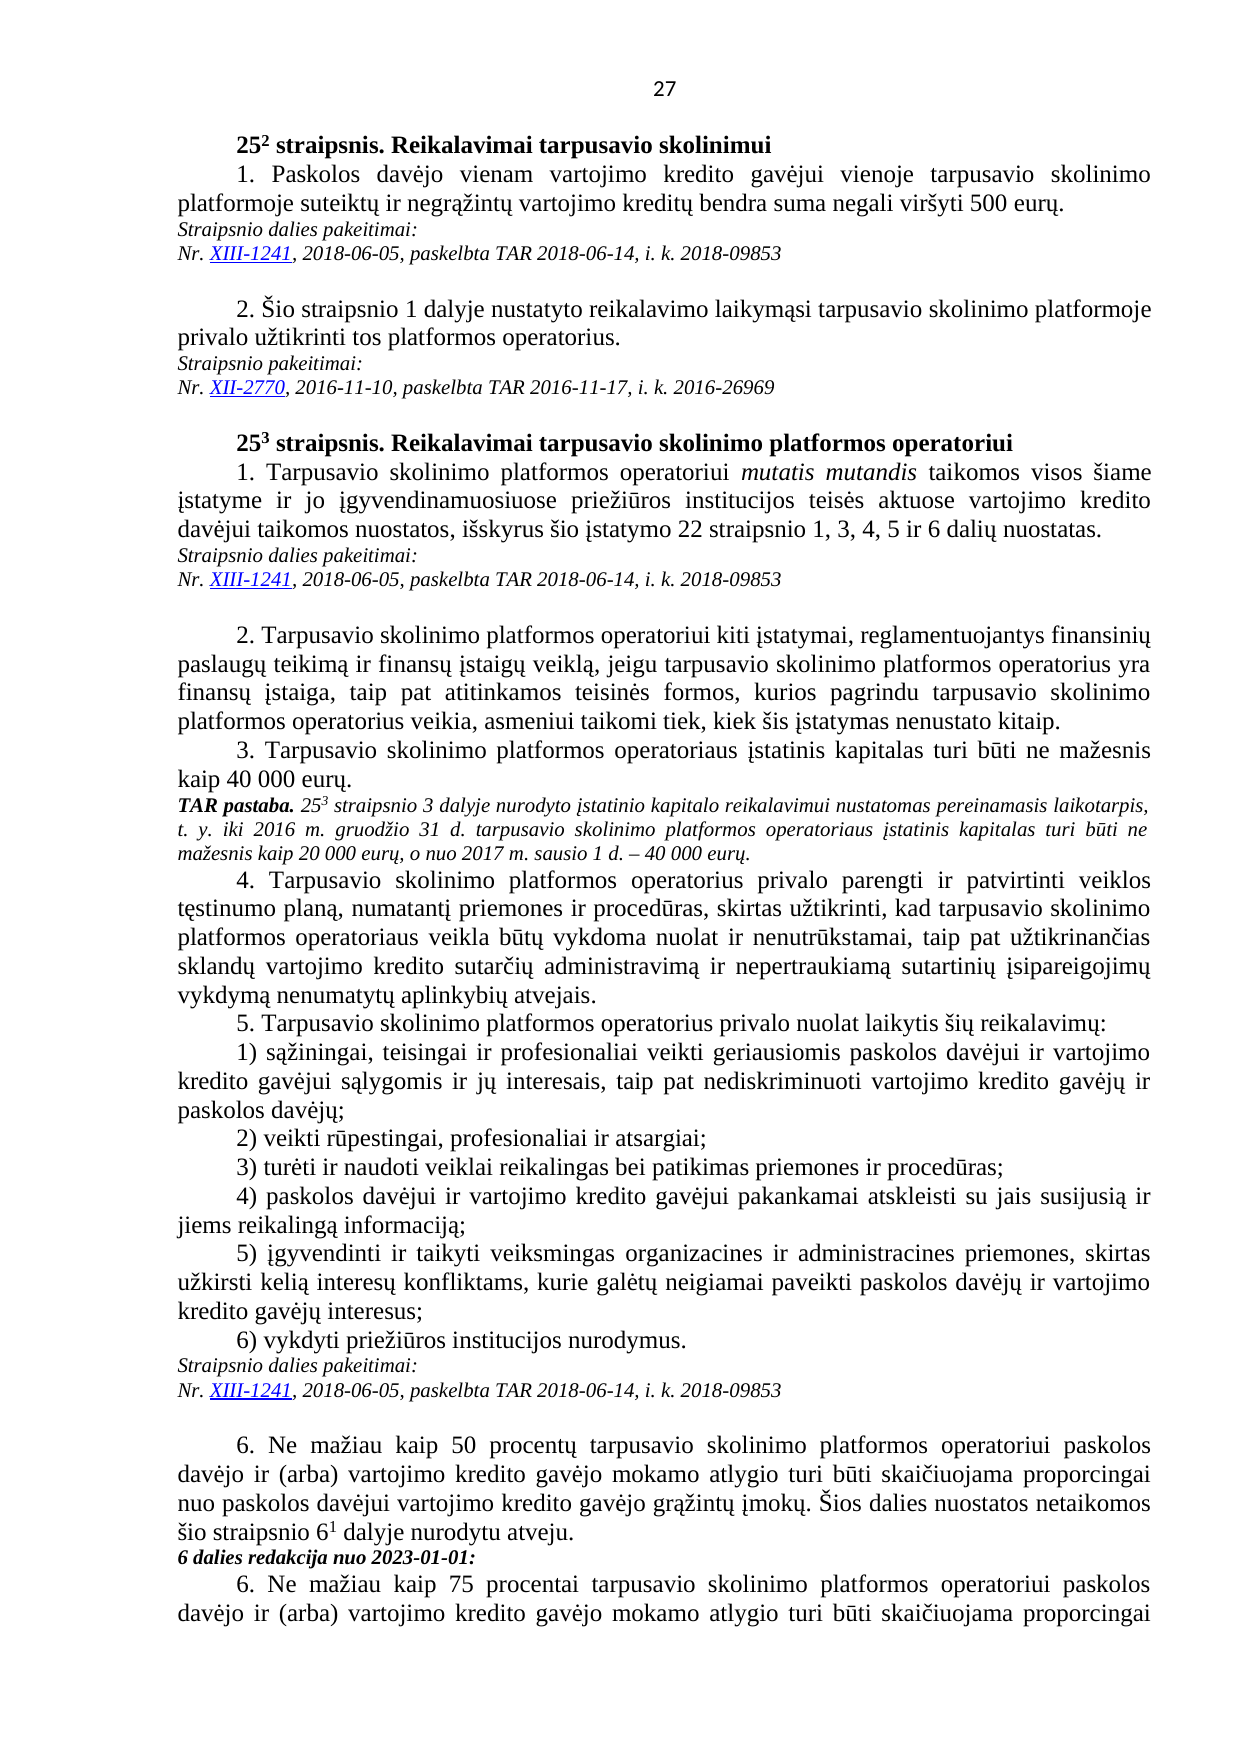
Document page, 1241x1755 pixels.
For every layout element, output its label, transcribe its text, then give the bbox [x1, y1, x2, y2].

text 1) sąžiningai, teisingai ir profesionaliai veikti geriausiomis paskolos davėjui ir vartojimo kredito gavėjui sąlygomis ir jų interesais, taip pat nediskriminuoti vartojimo kredito gavėjų ir paskolos davėjų; [177, 1037, 1152, 1123]
text 4) paskolos davėjui ir vartojimo kredito gavėjui pakankamai atskleisti su jais susijusią ir jiems reikalingą informaciją; [177, 1181, 1152, 1238]
text Nr. XII-2770, 2016-11-10, paskelbta TAR 2016-11-17, i. k. 2016-26969 [177, 375, 1152, 399]
text Nr. XIII-1241, 2018-06-05, paskelbta TAR 2018-06-14, i. k. 2018-09853 [177, 1377, 1152, 1402]
text 5. Tarpusavio skolinimo platformos operatorius privalo nuolat laikytis šių reikalavimų: [177, 1008, 1152, 1037]
text 6) vykdyti priežiūros institucijos nurodymus. [177, 1325, 1152, 1353]
text 2. Šio straipsnio 1 dalyje nustatyto reikalavimo laikymąsi tarpusavio skolinimo platformoje privalo užtikrinti tos platformos operatorius. [177, 294, 1152, 351]
text 1. Paskolos davėjo vienam vartojimo kredito gavėjui vienoje tarpusavio skolinimo platformoje suteiktų ir negrąžintų vartojimo kreditų bendra suma negali viršyti 500 eurų. [177, 159, 1152, 217]
text Straipsnio dalies pakeitimai: [177, 543, 1152, 567]
text TAR pastaba. 253 straipsnio 3 dalyje nurodyto įstatinio kapitalo reikalavimui nustatomas pereinamasis laikotarpis, t. y. iki 2016 m. gruodžio 31 d. tarpusavio skolinimo platformos operatoriaus įstatinis kapitalas turi būti ne mažesnis kaip 20 000 eurų, o nuo 2017 m. sausio 1 d. – 40 000 eurų. [177, 792, 1152, 865]
text Nr. XIII-1241, 2018-06-05, paskelbta TAR 2018-06-14, i. k. 2018-09853 [177, 567, 1152, 591]
text 252 straipsnis. Reikalavimai tarpusavio skolinimui [177, 131, 1152, 159]
text 6. Ne mažiau kaip 50 procentų tarpusavio skolinimo platformos operatoriui paskolos davėjo ir (arba) vartojimo kredito gavėjo mokamo atlygio turi būti skaičiuojama proporcingai nuo paskolos davėjui vartojimo kredito gavėjo grąžintų įmokų. Šios dalies nuostatos netaikomos šio straipsnio 61 dalyje nurodytu atveju. [177, 1430, 1152, 1545]
text 3) turėti ir naudoti veiklai reikalingas bei patikimas priemones ir procedūras; [177, 1152, 1152, 1181]
text 6. Ne mažiau kaip 75 procentai tarpusavio skolinimo platformos operatoriui paskolos davėjo ir (arba) vartojimo kredito gavėjo mokamo atlygio turi būti skaičiuojama proporcingai [177, 1569, 1152, 1627]
text 5) įgyvendinti ir taikyti veiksmingas organizacines ir administracines priemones, skirtas užkirsti kelią interesų konfliktams, kurie galėtų neigiamai paveikti paskolos davėjų ir vartojimo kredito gavėjų interesus; [177, 1238, 1152, 1325]
text 4. Tarpusavio skolinimo platformos operatorius privalo parengti ir patvirtinti veiklos tęstinumo planą, numatantį priemones ir procedūras, skirtas užtikrinti, kad tarpusavio skolinimo platformos operatoriaus veikla būtų vykdoma nuolat ir nenutrūkstamai, taip pat užtikrinančias sklandų vartojimo kredito sutarčių administravimą ir nepertraukiamą sutartinių įsipareigojimų vykdymą nenumatytų aplinkybių atvejais. [177, 865, 1152, 1008]
text 3. Tarpusavio skolinimo platformos operatoriaus įstatinis kapitalas turi būti ne mažesnis kaip 40 000 eurų. [177, 735, 1152, 792]
text Straipsnio dalies pakeitimai: [177, 217, 1152, 241]
text 253 straipsnis. Reikalavimai tarpusavio skolinimo platformos operatoriui [177, 428, 1152, 457]
text 1. Tarpusavio skolinimo platformos operatoriui mutatis mutandis taikomos visos šiame įstatyme ir jo įgyvendinamuosiuose priežiūros institucijos teisės aktuose vartojimo kredito davėjui taikomos nuostatos, išskyrus šio įstatymo 22 straipsnio 1, 3, 4, 5 ir 6 dalių nuostatas. [177, 457, 1152, 543]
text Nr. XIII-1241, 2018-06-05, paskelbta TAR 2018-06-14, i. k. 2018-09853 [177, 241, 1152, 265]
text 6 dalies redakcija nuo 2023-01-01: [177, 1545, 1152, 1569]
text Straipsnio dalies pakeitimai: [177, 1353, 1152, 1377]
text 2. Tarpusavio skolinimo platformos operatoriui kiti įstatymai, reglamentuojantys finansinių paslaugų teikimą ir finansų įstaigų veiklą, jeigu tarpusavio skolinimo platformos operatorius yra finansų įstaiga, taip pat atitinkamos teisinės formos, kurios pagrindu tarpusavio skolinimo platformos operatorius veikia, asmeniui taikomi tiek, kiek šis įstatymas nenustato kitaip. [177, 620, 1152, 735]
text Straipsnio pakeitimai: [177, 351, 1152, 375]
text 2) veikti rūpestingai, profesionaliai ir atsargiai; [177, 1123, 1152, 1152]
